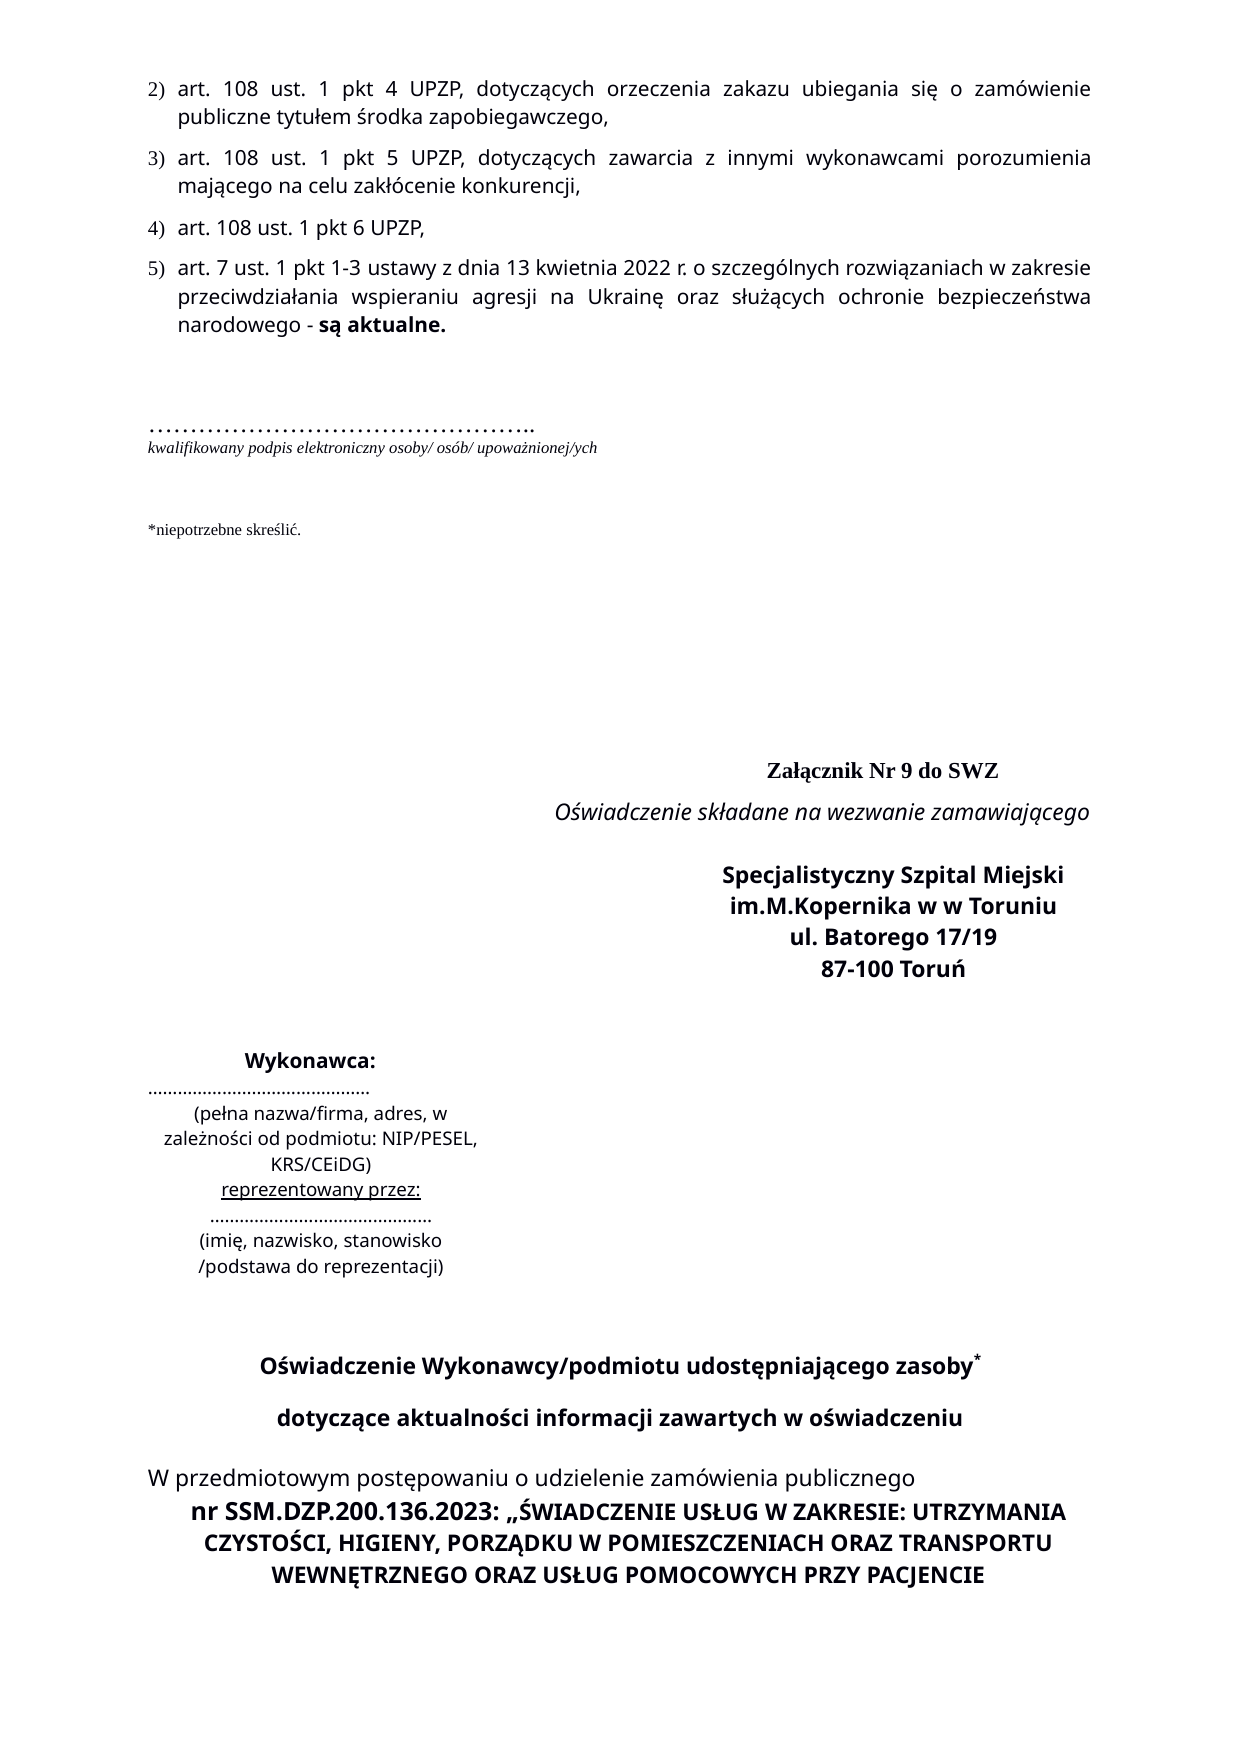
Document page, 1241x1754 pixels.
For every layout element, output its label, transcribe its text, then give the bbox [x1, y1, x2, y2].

text (pełna nazwa/firma, adres, w zależności od podmiotu: NIP/PESEL, KRS/CEiDG) [148, 1100, 493, 1177]
text *niepotrzebne skreślić. [148, 520, 1092, 539]
text kwalifikowany podpis elektroniczny osoby/ osób/ upoważnionej/ych [148, 438, 1092, 457]
list art. 108 ust. 1 pkt 6 UPZP, [148, 213, 1092, 241]
text W przedmiotowym postępowaniu o udzielenie zamówienia publicznego [148, 1462, 1092, 1493]
text Specjalistyczny Szpital Miejski im.M.Kopernika w w Toruniu [694, 859, 1092, 921]
list art. 108 ust. 1 pkt 5 UPZP, dotyczących zawarcia z innymi wykonawcami porozumienia mającego na celu zakłócenie konkurencji, [148, 143, 1092, 200]
list art. 108 ust. 1 pkt 4 UPZP, dotyczących orzeczenia zakazu ubiegania się o zamówienie publiczne tytułem środka zapobiegawczego, [148, 74, 1092, 131]
text ul. Batorego 17/19 87-100 Toruń [694, 921, 1092, 984]
text Oświadczenie składane na wezwanie zamawiającego [148, 796, 1092, 827]
text ……………………………………….. [148, 380, 1092, 438]
subtitle Oświadczenie Wykonawcy/podmiotu udostępniającego zasoby* [148, 1350, 1092, 1381]
text (imię, nazwisko, stanowisko /podstawa do reprezentacji) [148, 1228, 493, 1279]
text ……………………………………… [148, 1202, 493, 1228]
text ……………………………………… [148, 1075, 472, 1100]
list art. 7 ust. 1 pkt 1-3 ustawy z dnia 13 kwietnia 2022 r. o szczególnych rozwiązaniach w zakresie przeciwdziałania wspieraniu agresji na Ukrainę oraz służących ochronie bezpieczeństwa narodowego - są aktualne. [148, 253, 1092, 339]
subtitle dotyczące aktualności informacji zawartych w oświadczeniu [148, 1402, 1092, 1433]
text reprezentowany przez: [148, 1177, 493, 1202]
text nr SSM.DZP.200.136.2023: „ŚWIADCZENIE USŁUG W ZAKRESIE: UTRZYMANIA CZYSTOŚCI, HIGIENY, PORZĄDKU W POMIESZCZENIACH ORAZ TRANSPORTU WEWNĘTRZNEGO ORAZ USŁUG POMOCOWYCH PRZY PACJENCIE [148, 1493, 1109, 1590]
text Wykonawca: [148, 1046, 472, 1075]
text Załącznik Nr 9 do SWZ [598, 757, 1092, 783]
